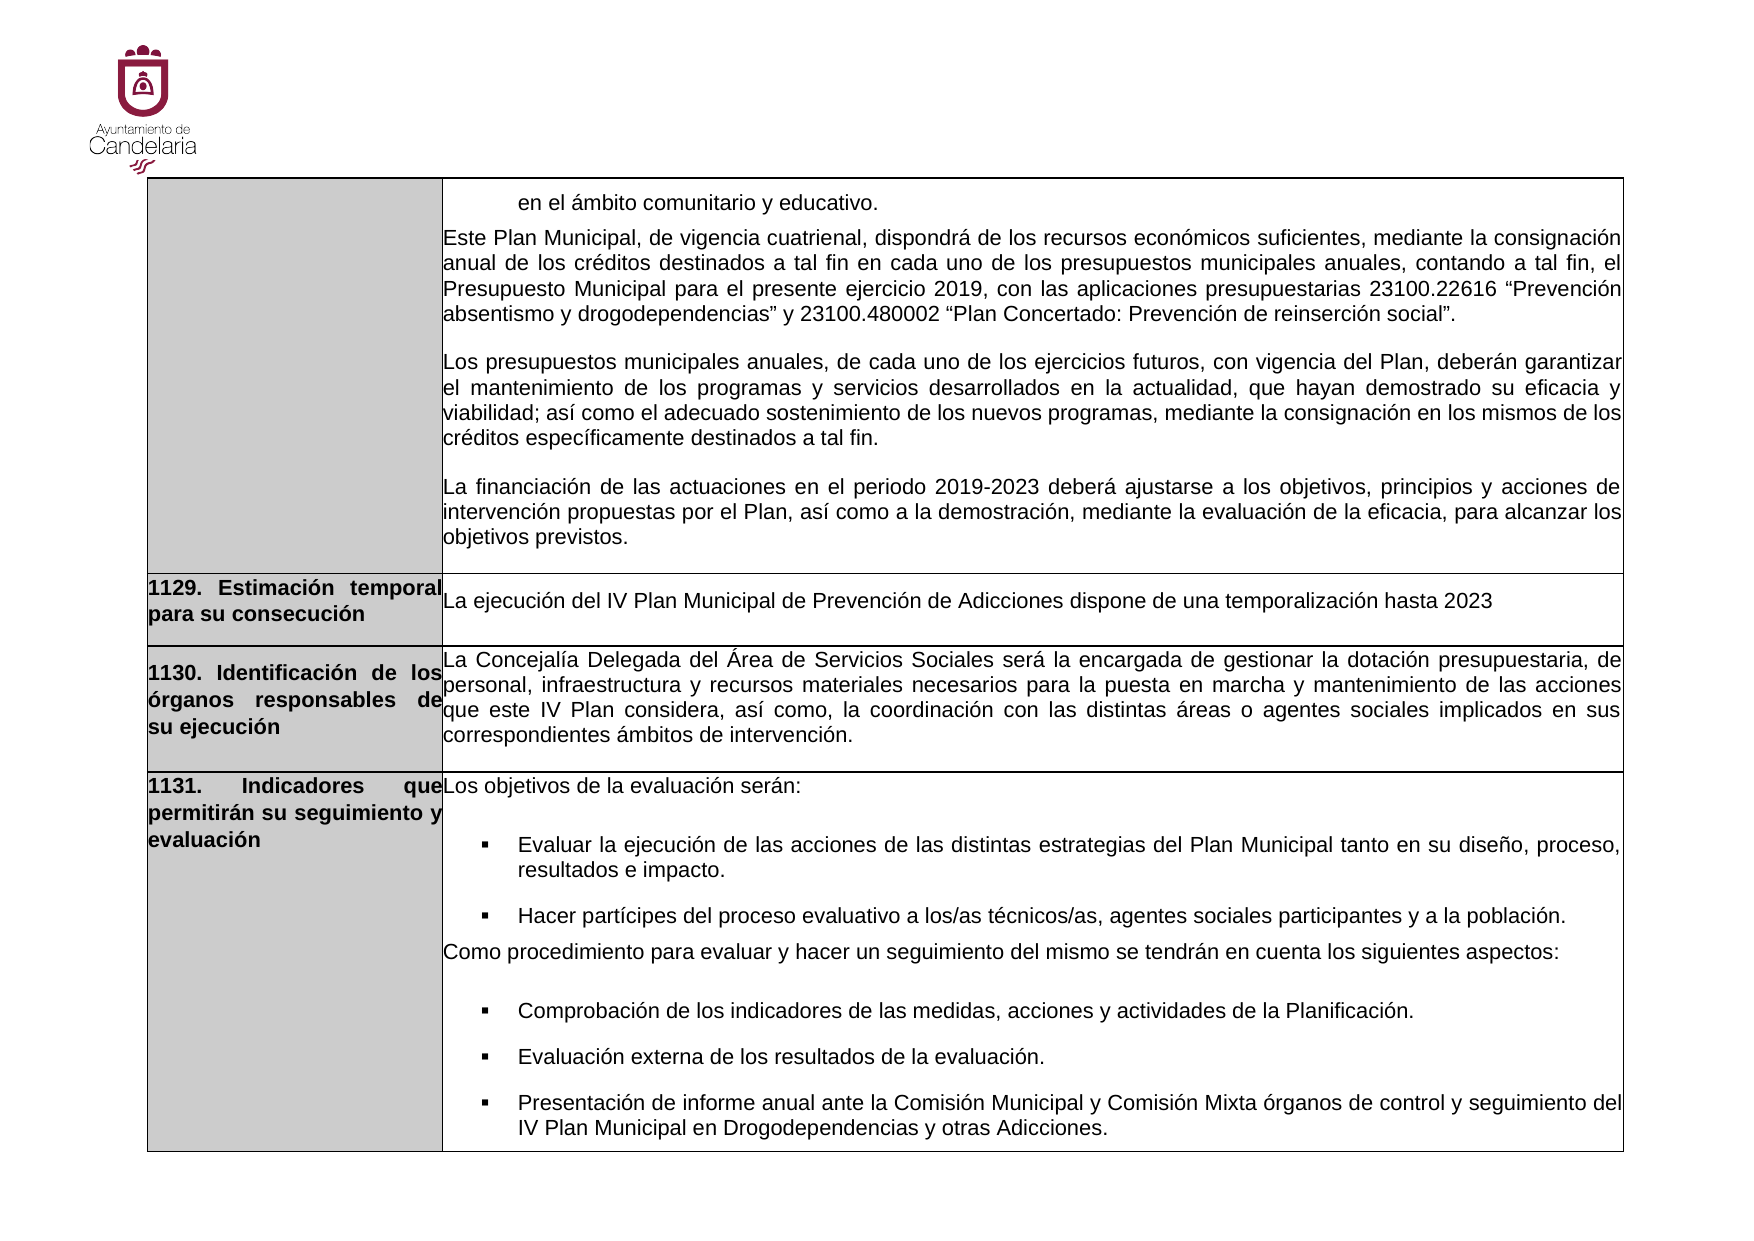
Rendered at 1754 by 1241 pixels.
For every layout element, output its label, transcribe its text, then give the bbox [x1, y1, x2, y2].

table_cell Los objetivos de la evaluación serán: Evaluar la ejecución de las acciones de las distintas estrategias del Plan Municipal tanto en su diseño, proceso, resultados e impacto. Hacer partícipes del proceso evaluativo a los/as técnicos/as, agentes sociales participantes y a la población. Como procedimiento para evaluar y hacer un seguimiento del mismo se tendrán en cuenta los siguientes aspectos: Comprobación de los indicadores de las medidas, acciones y actividades de la Planificación. Evaluación externa de los resultados de la evaluación. Presentación de informe anual ante la Comisión Municipal y Comisión Mixta órganos de control y seguimiento del IV Plan Municipal en Drogodependencias y otras Adicciones. [443, 773, 1623, 1151]
table_cell en el ámbito comunitario y educativo. Este Plan Municipal, de vigencia cuatrienal, dispondrá de los recursos económicos suficientes, mediante la consignación anual de los créditos destinados a tal fin en cada uno de los presupuestos municipales anuales, contando a tal fin, el Presupuesto Municipal para el presente ejercicio 2019, con las aplicaciones presupuestarias 23100.22616 “Prevención absentismo y drogodependencias” y 23100.480002 “Plan Concertado: Prevención de reinserción social”. Los presupuestos municipales anuales, de cada uno de los ejercicios futuros, con vigencia del Plan, deberán garantizar el mantenimiento de los programas y servicios desarrollados en la actualidad, que hayan demostrado su eficacia y viabilidad; así como el adecuado sostenimiento de los nuevos programas, mediante la consignación en los mismos de los créditos específicamente destinados a tal fin. La financiación de las actuaciones en el periodo 2019-2023 deberá ajustarse a los objetivos, principios y acciones de intervención propuestas por el Plan, así como a la demostración, mediante la evaluación de la eficacia, para alcanzar los objetivos previstos. [443, 179, 1623, 573]
table_cell 1130. Identificación de los órganos responsables de su ejecución [148, 647, 442, 771]
table_cell La ejecución del IV Plan Municipal de Prevención de Adicciones dispone de una temporalización hasta 2023 [443, 574, 1623, 645]
table_cell La Concejalía Delegada del Área de Servicios Sociales será la encargada de gestionar la dotación presupuestaria, de personal, infraestructura y recursos materiales necesarios para la puesta en marcha y mantenimiento de las acciones que este IV Plan considera, así como, la coordinación con las distintas áreas o agentes sociales implicados en sus correspondientes ámbitos de intervención. [443, 647, 1623, 771]
table_cell 1129. Estimación temporal para su consecución [148, 574, 442, 645]
table_cell 1131. Indicadores que permitirán su seguimiento y evaluación [148, 773, 442, 1151]
table_cell [148, 179, 442, 573]
